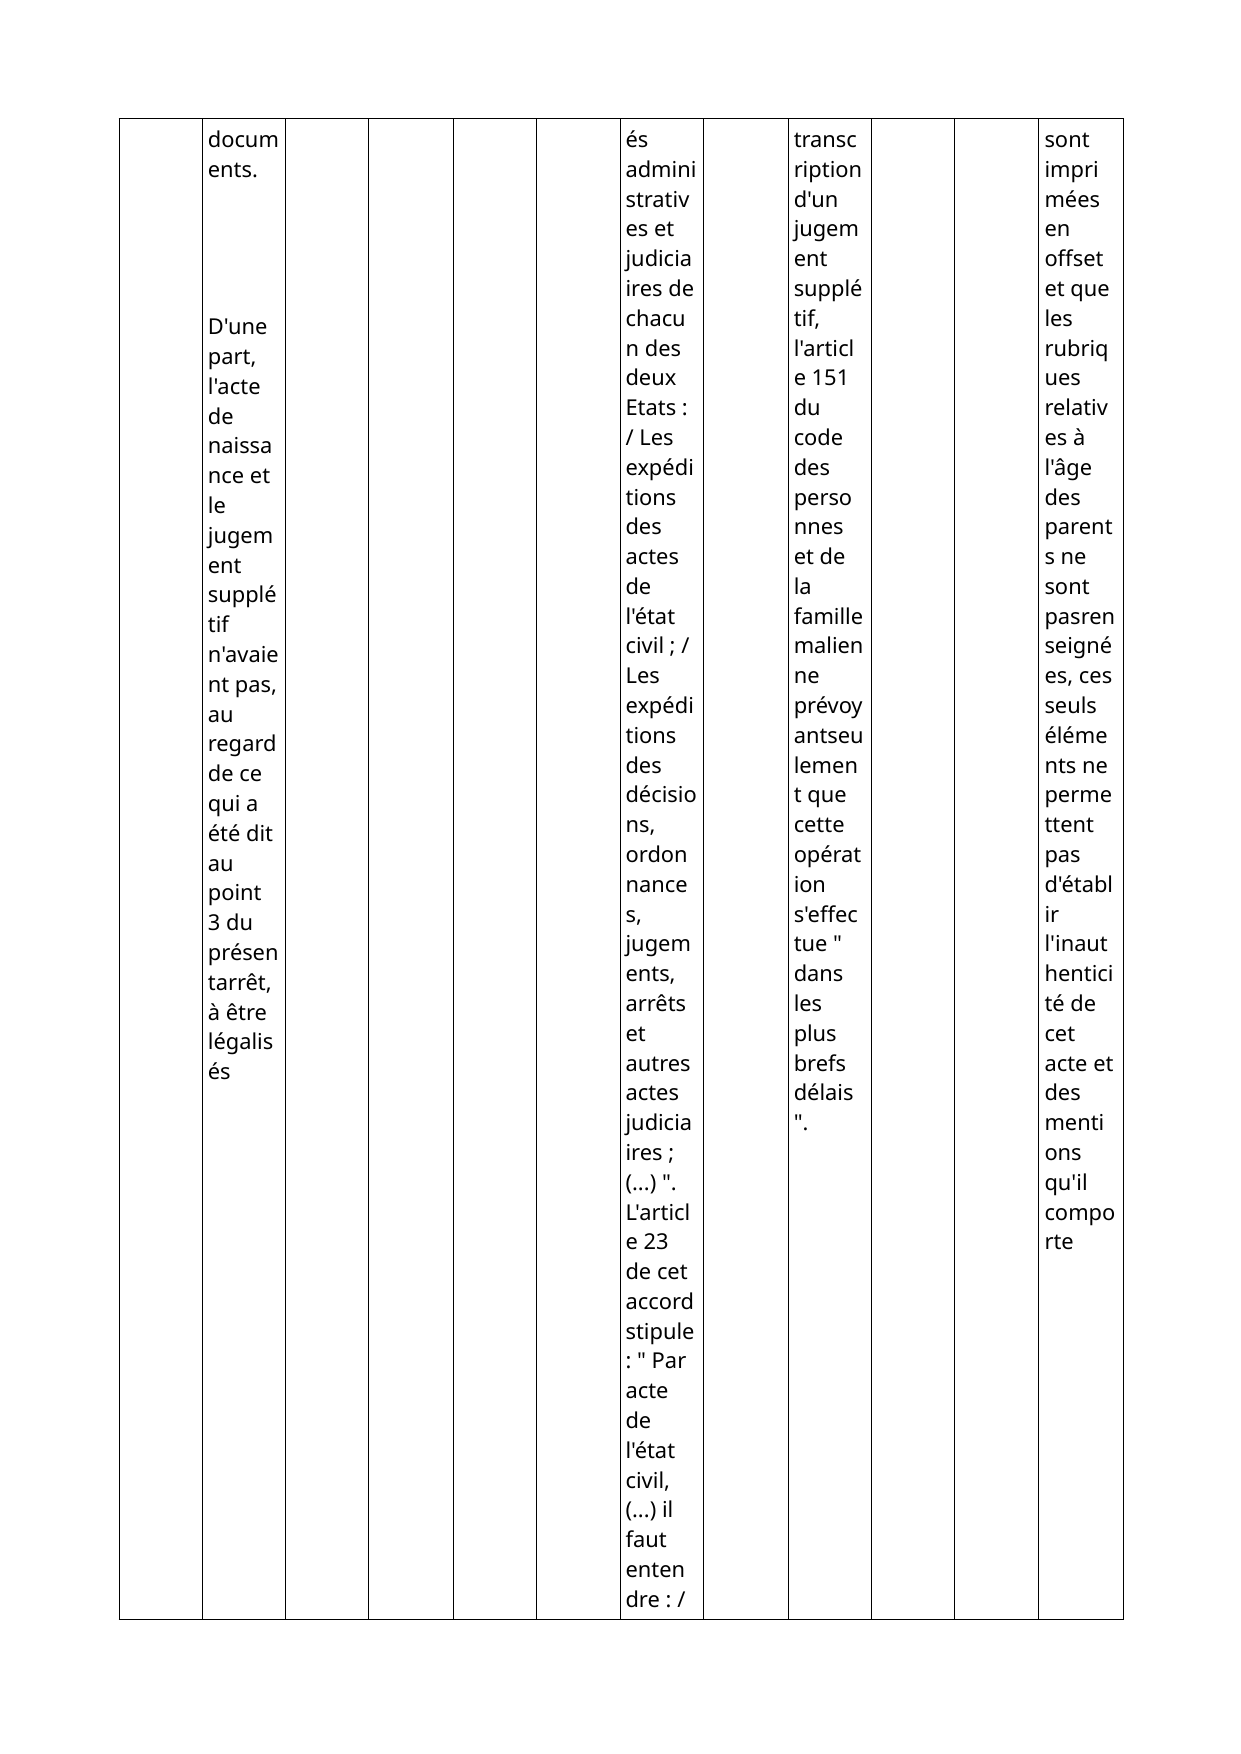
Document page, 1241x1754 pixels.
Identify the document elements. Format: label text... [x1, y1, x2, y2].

table_cell [955, 119, 1038, 1619]
table_cell [704, 119, 788, 1619]
table_cell [120, 119, 202, 1619]
table_cell és administratives et judiciaires de chacun des deux Etats : / Les expéditions des actes de l'état civil ; /Les expéditions des décisions, ordonnances, jugements, arrêts et autres actes judiciaires ; (...) ". L'article 23 de cet accordstipule : " Par acte de l'état civil, (...) il faut entendre : / [621, 119, 703, 1619]
table_cell transcription d'un jugement supplétif, l'article 151 du code des personnes et de la famille malienne prévoyantseulement que cette opération s'effectue " dans les plus brefs délais ". [789, 119, 871, 1619]
table_cell [369, 119, 453, 1619]
table_cell documents. D'une part, l'acte de naissance et le jugement supplétif n'avaient pas, au regard de ce qui a été dit au point 3 du présentarrêt, à être légalisés [203, 119, 285, 1619]
table_cell [454, 119, 536, 1619]
table_cell [286, 119, 368, 1619]
table_cell [537, 119, 620, 1619]
table_cell [872, 119, 954, 1619]
table_cell sont imprimées en offset et que les rubriques relatives à l'âge des parents ne sont pasrenseignées, ces seuls éléments ne permettent pas d'établir l'inauthenticité de cet acte et des mentions qu'il comporte [1039, 119, 1123, 1619]
